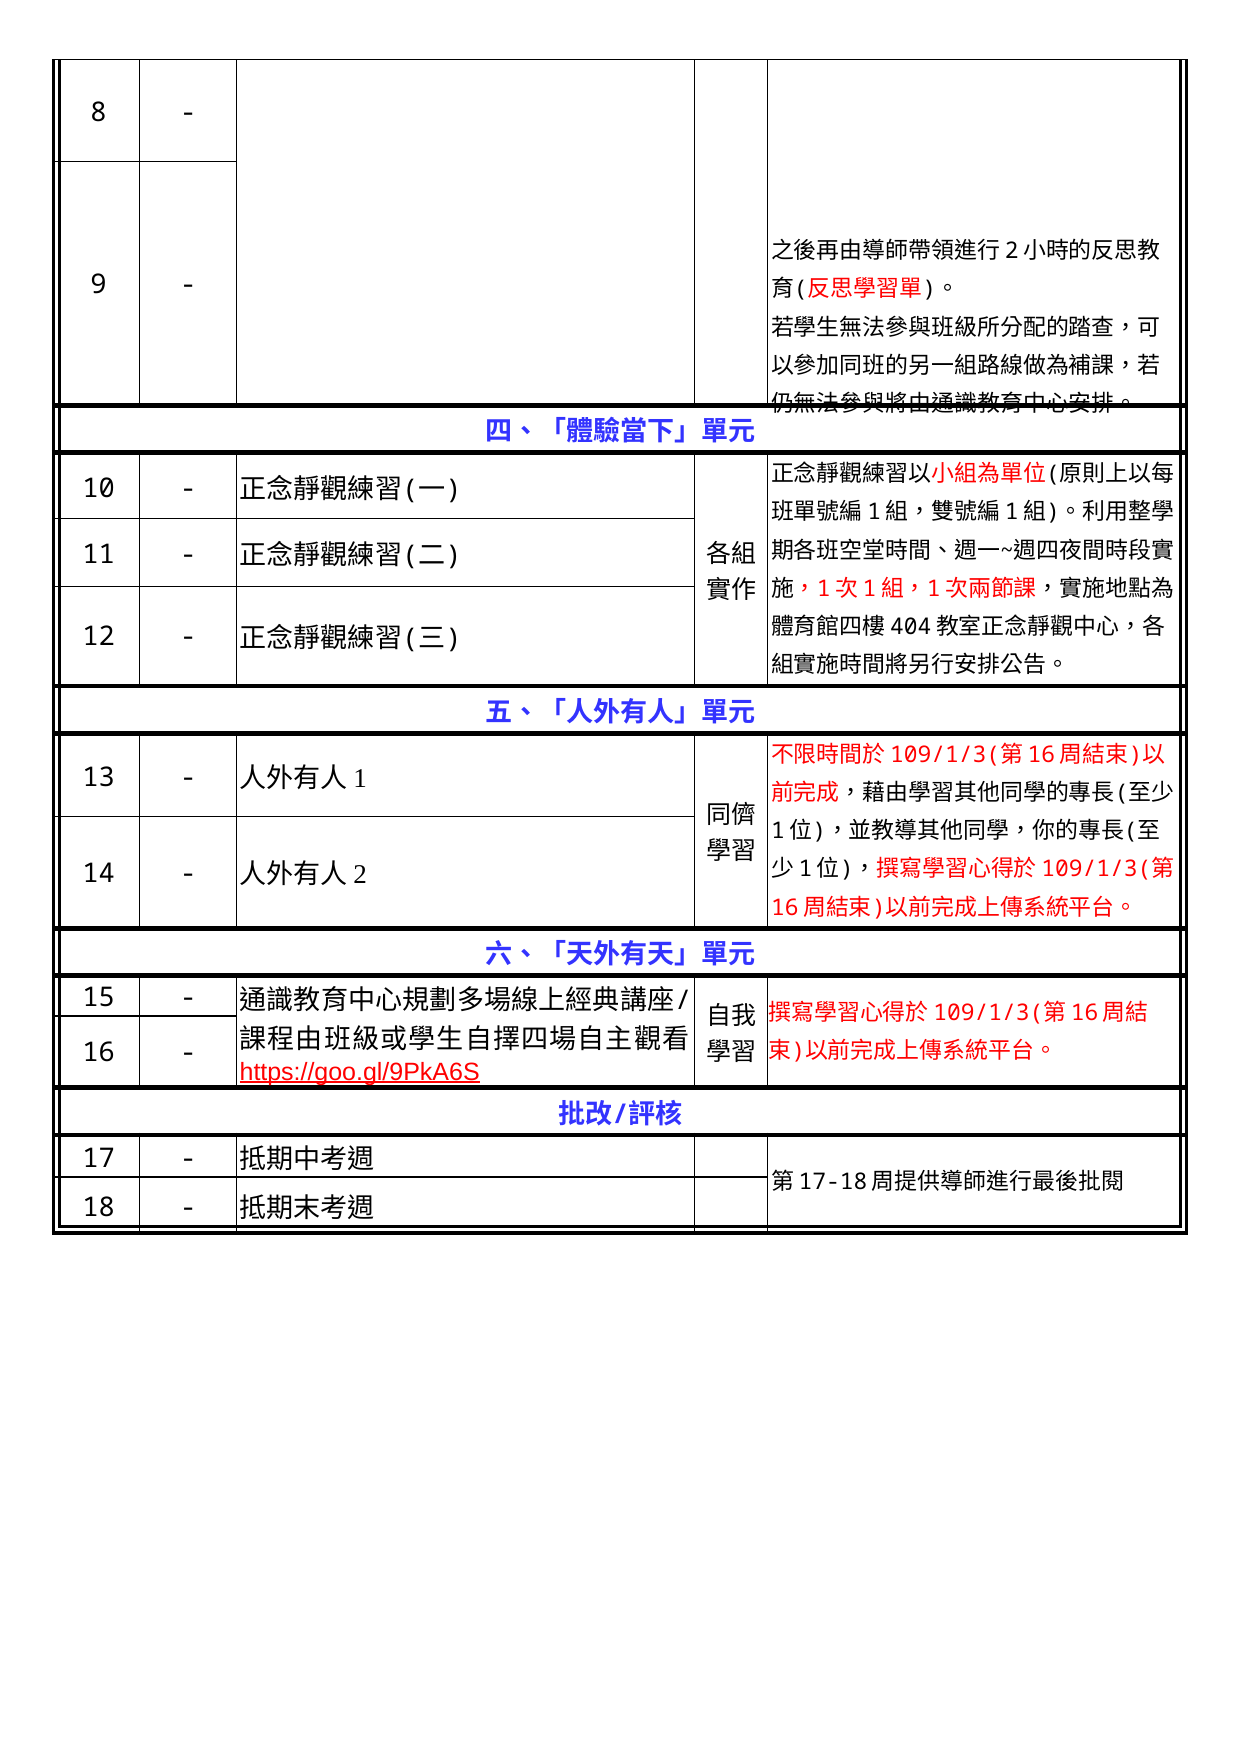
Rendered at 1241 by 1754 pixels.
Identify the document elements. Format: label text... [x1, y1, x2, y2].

table_cell 10 [61, 455, 139, 518]
table_cell 正念靜觀練習以小組為單位(原則上以每班單號編1組，雙號編1組)。利用整學期各班空堂時間、週一~週四夜間時段實施，1次1組，1次兩節課，實施地點為體育館四樓404教室正念靜觀中心，各組實施時間將另行安排公告。 [768, 455, 1179, 684]
table_cell 各組實作 [695, 455, 767, 684]
table_cell 12 [61, 587, 139, 684]
table_cell [695, 60, 767, 403]
table_cell 第17-18周提供導師進行最後批閱 [768, 1137, 1179, 1225]
table_cell 9 [61, 162, 139, 403]
table_cell 正念靜觀練習(三) [237, 587, 694, 684]
table_cell 16 [61, 1017, 139, 1085]
table_cell 撰寫學習心得於109/1/3(第16周結束)以前完成上傳系統平台。 [768, 978, 1179, 1085]
table_cell - [140, 1137, 236, 1176]
table_cell [237, 60, 694, 403]
table_cell - [140, 736, 236, 816]
table_cell - [140, 1017, 236, 1085]
table_cell - [140, 978, 236, 1015]
table_cell 17 [61, 1137, 139, 1176]
table_cell - [140, 817, 236, 926]
table_cell 15 [61, 978, 139, 1015]
table_cell 18 [61, 1178, 139, 1225]
table_cell - [140, 455, 236, 518]
table_cell 抵期末考週 [237, 1178, 694, 1225]
table_cell - [140, 162, 236, 403]
table_cell 各班分為單號與雙號兩組，由通識教育中心安排於週六日或其它時段，每組進行一次的實作/踏查，共安排38-40條路線，在實施之前由導師抽空進行2小時的行前教育(由各導師安排)，在實施之後再由導師帶領進行2小時的反思教育(反思學習單)。 若學生無法參與班級所分配的踏查，可以參加同班的另一組路線做為補課，若仍無法參與將由通識教育中心安排。 109/1/3(第16周結束)以前完成反思學習單，並上傳平台。 [768, 60, 1179, 403]
table_cell 四、「體驗當下」單元 [61, 408, 1179, 450]
table_cell 14 [61, 817, 139, 926]
table_cell 人外有人2 [237, 817, 694, 926]
table_cell 不限時間於109/1/3(第16周結束)以前完成，藉由學習其他同學的專長(至少1位)，並教導其他同學，你的專長(至少1位)，撰寫學習心得於109/1/3(第16周結束)以前完成上傳系統平台。 [768, 736, 1179, 926]
table_cell 自我學習 [695, 978, 767, 1085]
table_cell 人外有人1 [237, 736, 694, 816]
table_cell 11 [61, 519, 139, 586]
table_cell 批改/評核 [61, 1090, 1179, 1132]
table_cell 六、「天外有天」單元 [61, 931, 1179, 973]
table_cell 抵期中考週 [237, 1137, 694, 1176]
table_cell - [140, 587, 236, 684]
table_cell 同儕學習 [695, 736, 767, 926]
table_cell 8 [61, 60, 139, 161]
table_cell 13 [61, 736, 139, 816]
table_cell [695, 1137, 767, 1176]
table_cell 通識教育中心規劃多場線上經典講座/課程由班級或學生自擇四場自主觀看 https://goo.gl/9PkA6S [237, 978, 694, 1085]
table_cell [695, 1178, 767, 1225]
table_cell 正念靜觀練習(一) [237, 455, 694, 518]
table_cell - [140, 519, 236, 586]
table_cell - [140, 60, 236, 161]
table_cell 正念靜觀練習(二) [237, 519, 694, 586]
table_cell 五、「人外有人」單元 [61, 688, 1179, 731]
table_cell - [140, 1178, 236, 1225]
